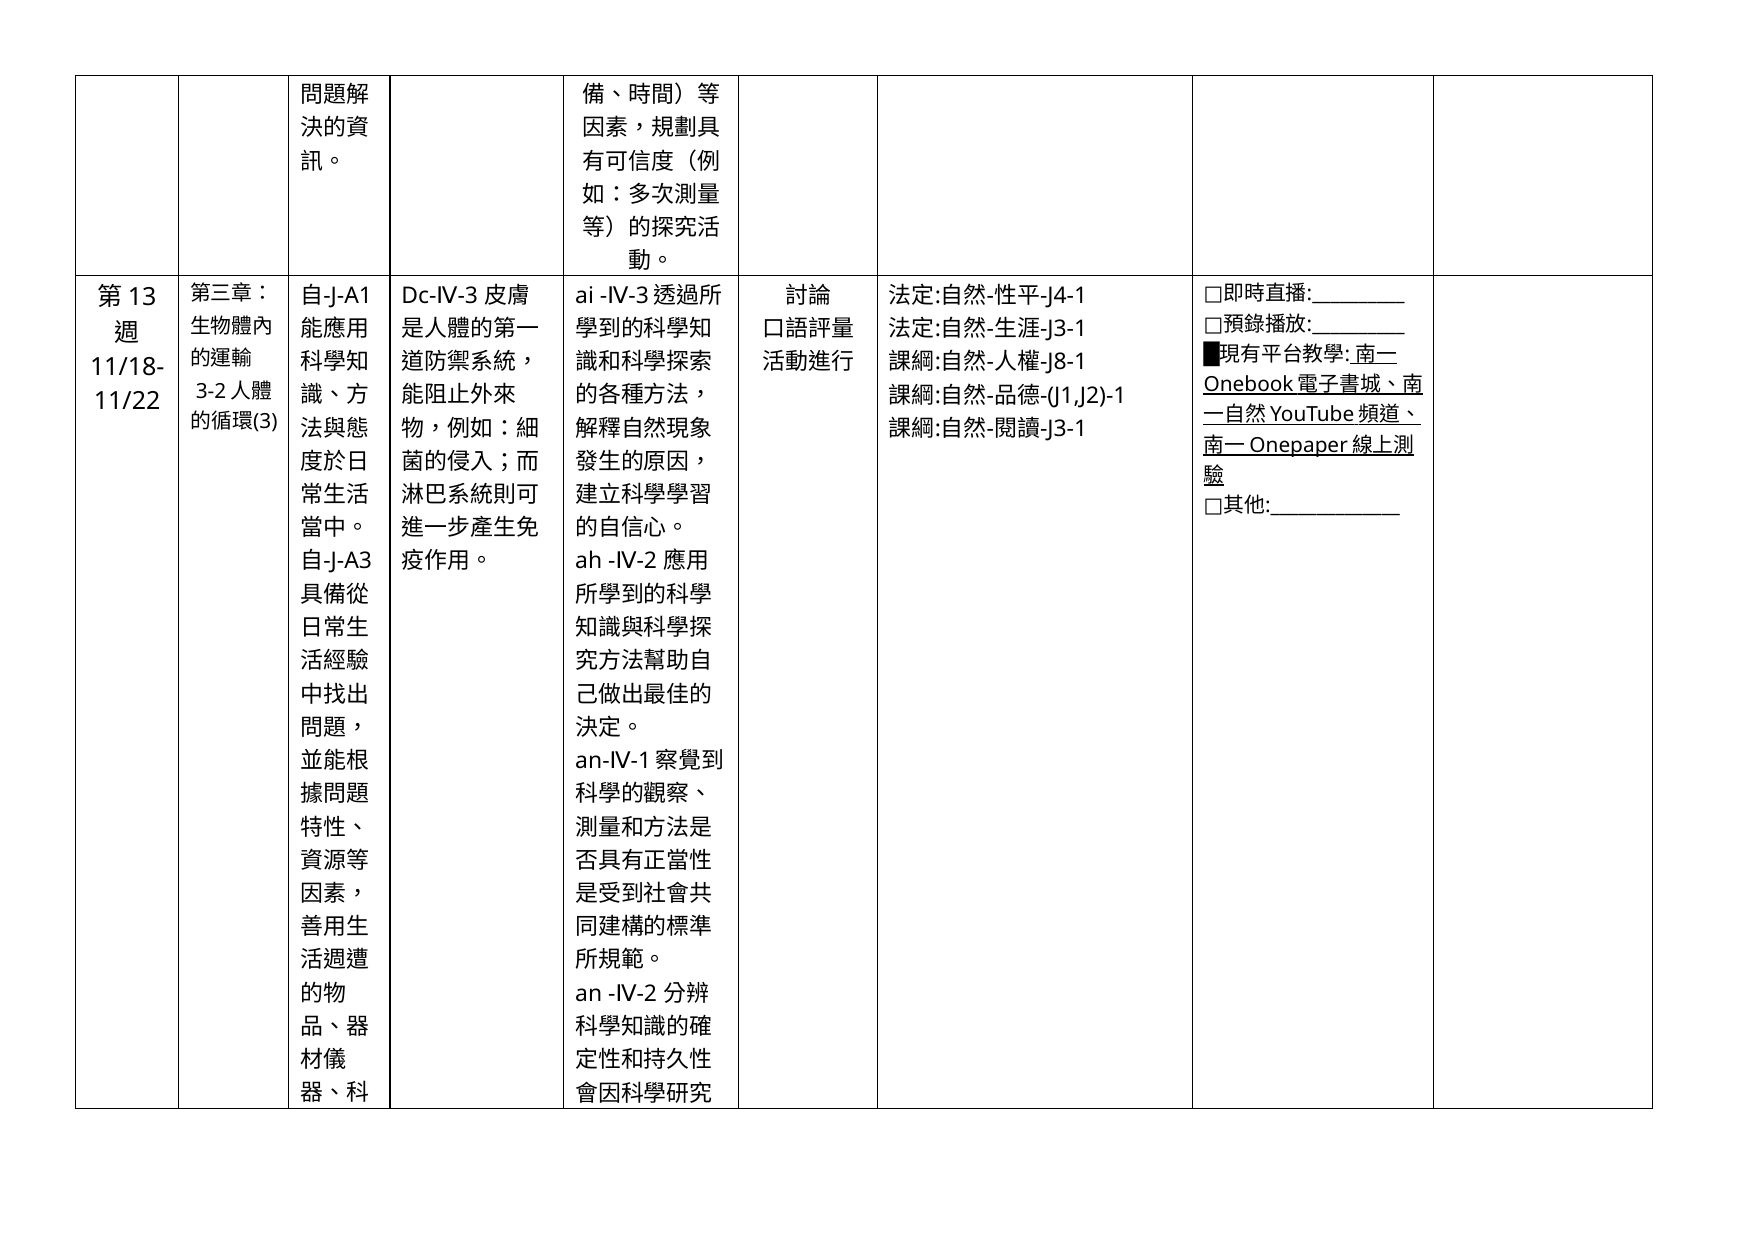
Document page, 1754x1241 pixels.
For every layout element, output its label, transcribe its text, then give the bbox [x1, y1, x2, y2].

table_cell 自-J-A1能應用科學知識、方法與態度於日常生活當中。 自-J-A3具備從日常生活經驗中找出問題，並能根據問題特性、資源等因素，善用生活週遭的物品、器材儀器、科 [289, 276, 389, 1108]
table_cell [1434, 76, 1652, 275]
table_cell 討論 口語評量 活動進行 [739, 276, 877, 1108]
table_cell 第13週 11/18-11/22 [76, 276, 178, 1108]
table_cell [391, 76, 563, 275]
table_cell [1434, 276, 1652, 1108]
table_cell [179, 76, 288, 275]
table_cell □即時直播:__________ □預錄播放:__________ █現有平台教學: 南一Onebook電子書城、南一自然YouTube頻道、南一Onepaper線上測驗 □其他:______________ [1193, 276, 1433, 1108]
table_cell 第三章：生物體內的運輸 3-2人體的循環(3) [179, 276, 288, 1108]
table_cell ai -Ⅳ-3透過所學到的科學知識和科學探索的各種方法，解釋自然現象發生的原因，建立科學學習的自信心。 ah -Ⅳ-2 應用所學到的科學知識與科學探究方法幫助自己做出最佳的決定。 an-Ⅳ-1察覺到科學的觀察、測量和方法是否具有正當性是受到社會共同建構的標準所規範。 an -Ⅳ-2 分辨科學知識的確定性和持久性會因科學研究 [564, 276, 738, 1108]
table_cell 問題解決的資訊。 [289, 76, 389, 275]
table_cell [1193, 76, 1433, 275]
table_cell [739, 76, 877, 275]
table_cell 法定:自然-性平-J4-1 法定:自然-生涯-J3-1 課綱:自然-人權-J8-1 課綱:自然-品德-(J1,J2)-1 課綱:自然-閱讀-J3-1 [878, 276, 1192, 1108]
table_cell 備、時間）等因素，規劃具有可信度（例如：多次測量等）的探究活動。 [564, 76, 738, 275]
table_cell [878, 76, 1192, 275]
table_cell [76, 76, 178, 275]
table_cell Dc-Ⅳ-3 皮膚是人體的第一道防禦系統，能阻止外來物，例如：細菌的侵入；而淋巴系統則可進一步產生免疫作用。 [391, 276, 563, 1108]
